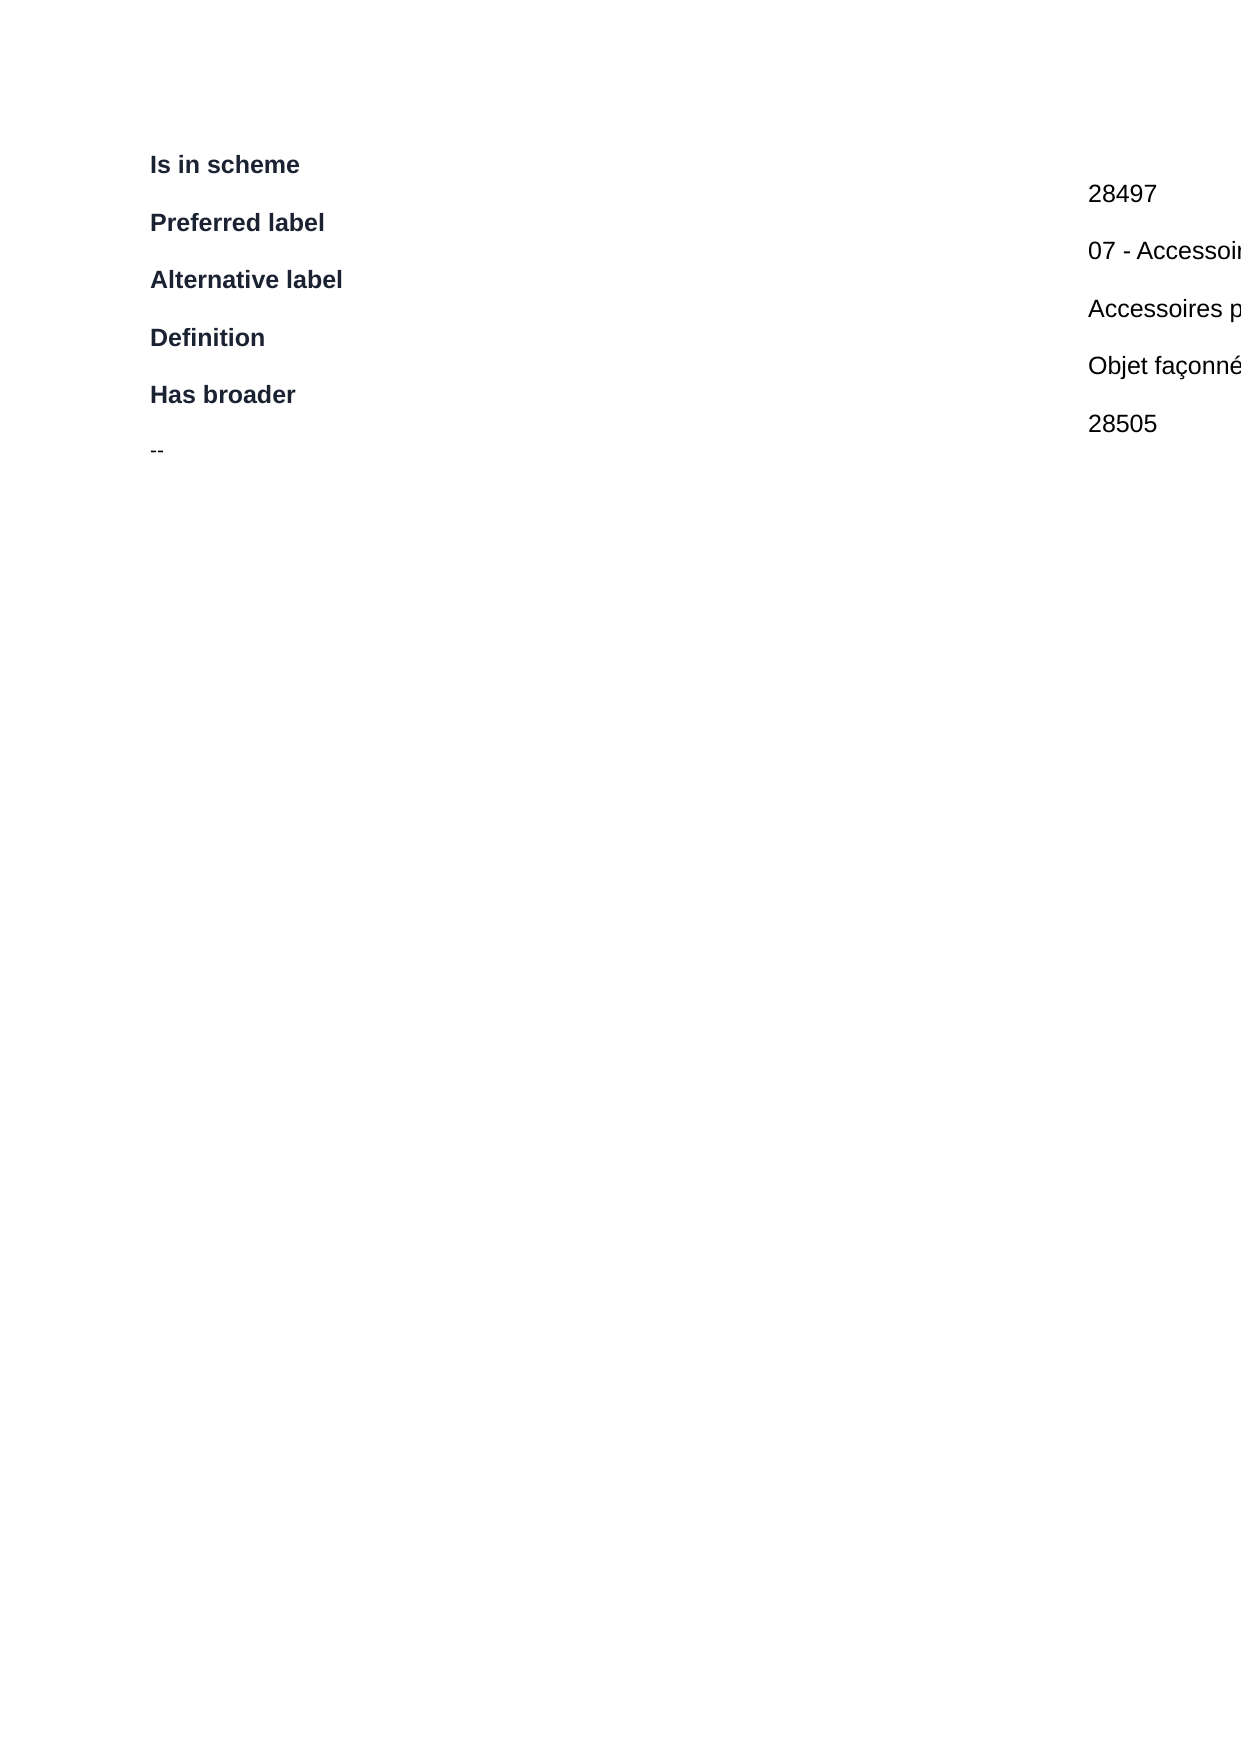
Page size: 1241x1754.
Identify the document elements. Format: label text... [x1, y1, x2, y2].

text Alternative label [150, 265, 1090, 294]
text Definition [150, 322, 1090, 351]
text 28505 [1088, 409, 1240, 437]
text Preferred label [150, 207, 1090, 236]
text Is in scheme [150, 150, 1090, 179]
text 28497 [1088, 179, 1240, 207]
text -- [150, 437, 1090, 461]
text Accessoires pour le transport aérospatial [1088, 294, 1240, 322]
text Has broader [150, 380, 1090, 409]
text 07 - Accessoires pour le transport aérospatial [1088, 236, 1240, 265]
text Objet façonné créé en tant qu'accessoire devant être utilisé en association avec le transport de personnes ou de biens au-dessus de la surface de la terre. Cette sous-catégorie renferme les moteurs et les hélices. [1088, 351, 1240, 380]
